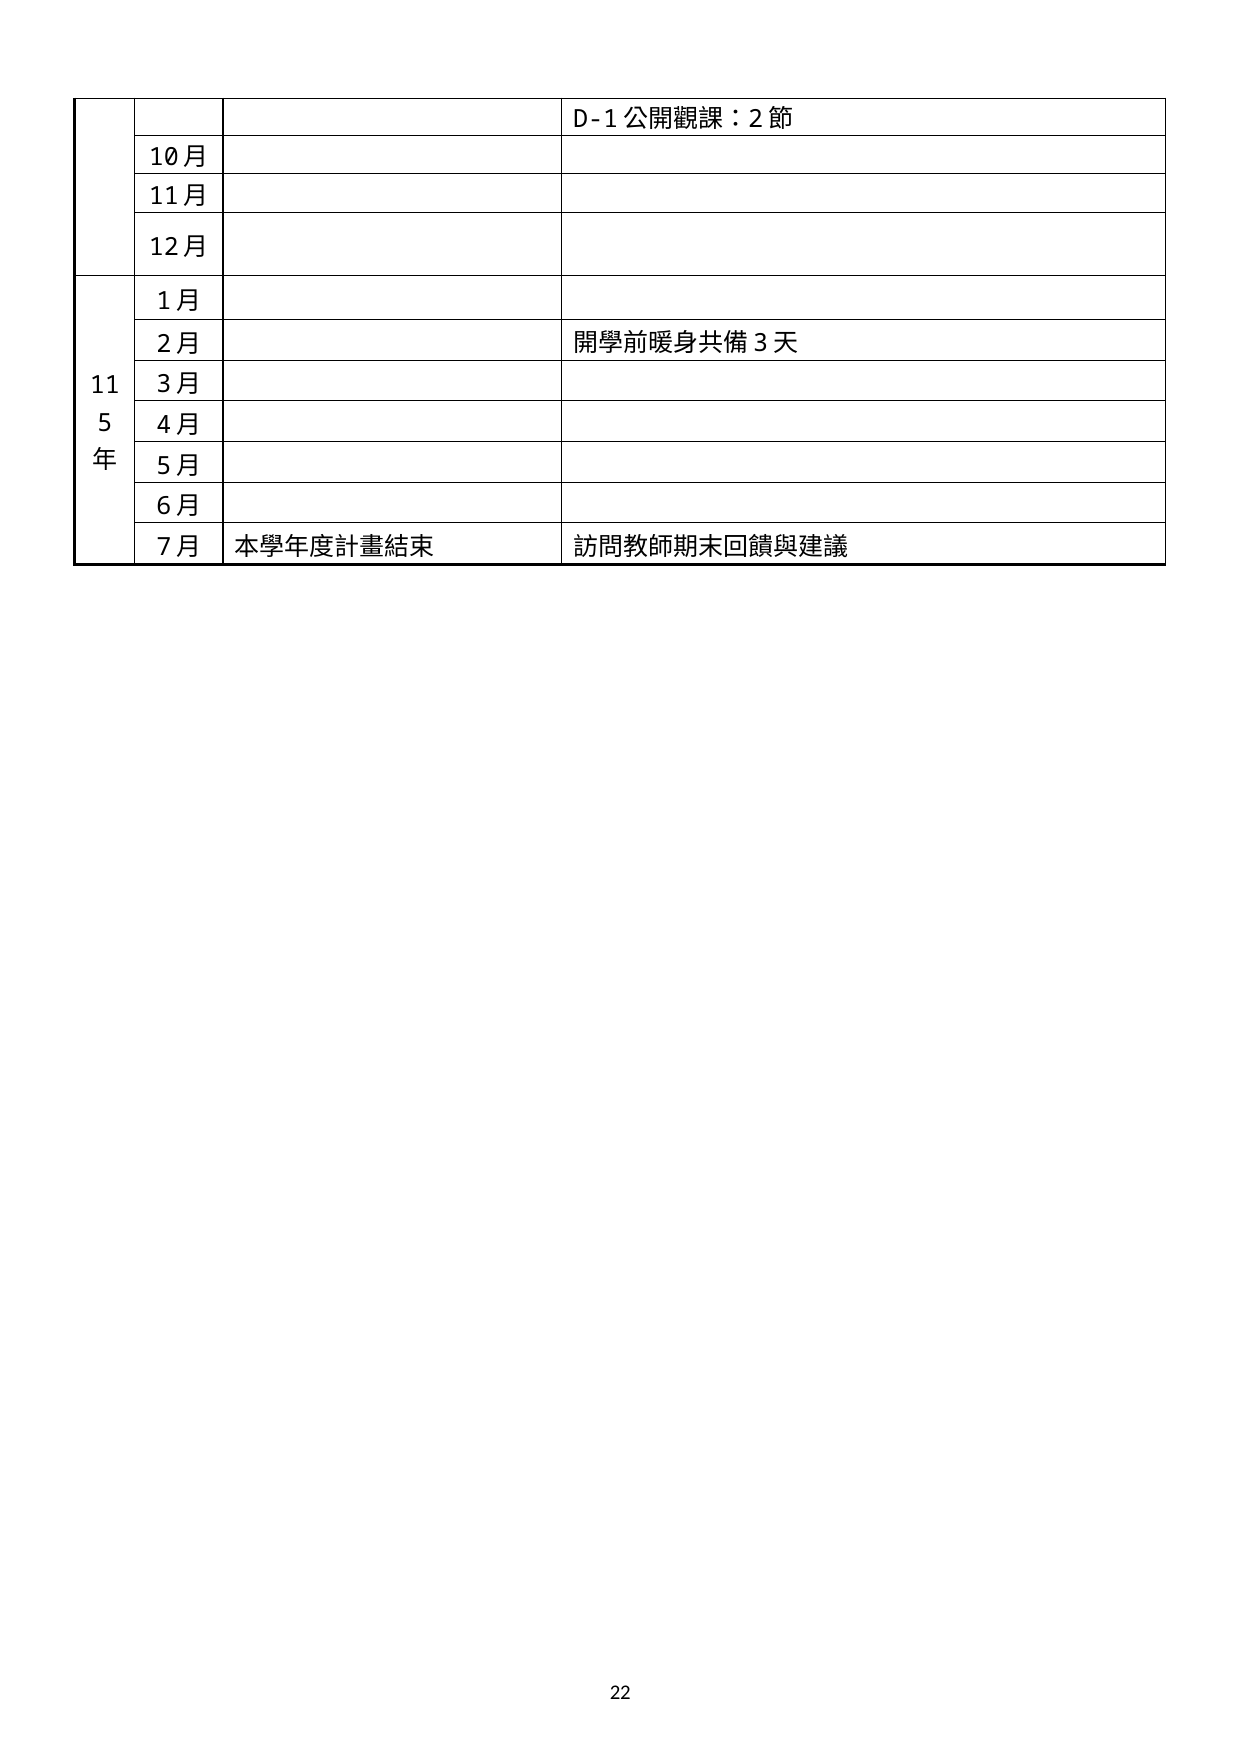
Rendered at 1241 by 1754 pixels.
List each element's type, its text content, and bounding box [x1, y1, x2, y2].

table_cell [224, 136, 561, 173]
table_cell 6月 [135, 483, 222, 522]
table_cell [224, 361, 561, 400]
table_cell 訪問教師期末回饋與建議 [562, 523, 1165, 563]
table_cell 12月 [135, 213, 222, 275]
table_cell [224, 442, 561, 482]
table_cell [562, 401, 1165, 441]
table_cell D-1公開觀課：2節 [562, 99, 1165, 135]
table_cell 11月 [135, 174, 222, 212]
table_cell [562, 136, 1165, 173]
table_cell [562, 361, 1165, 400]
table_cell [562, 213, 1165, 275]
table_cell [224, 483, 561, 522]
table_cell 5月 [135, 442, 222, 482]
table_cell [562, 483, 1165, 522]
table_cell 115年 [76, 276, 134, 563]
table_cell [224, 213, 561, 275]
table_cell [562, 174, 1165, 212]
table_cell [135, 99, 222, 135]
table_cell [224, 320, 561, 360]
table_cell 開學前暖身共備3天 [562, 320, 1165, 360]
table_cell [224, 174, 561, 212]
table_cell 4月 [135, 401, 222, 441]
table_cell 3月 [135, 361, 222, 400]
table_cell [224, 401, 561, 441]
table_cell 1月 [135, 276, 222, 319]
table_cell [562, 442, 1165, 482]
table_cell [562, 276, 1165, 319]
table_cell 10月 [135, 136, 222, 173]
table_cell [224, 99, 561, 135]
table_cell [224, 276, 561, 319]
table_cell 本學年度計畫結束 [224, 523, 561, 563]
table_cell 7月 [135, 523, 222, 563]
table_cell [76, 99, 134, 275]
table_cell 2月 [135, 320, 222, 360]
